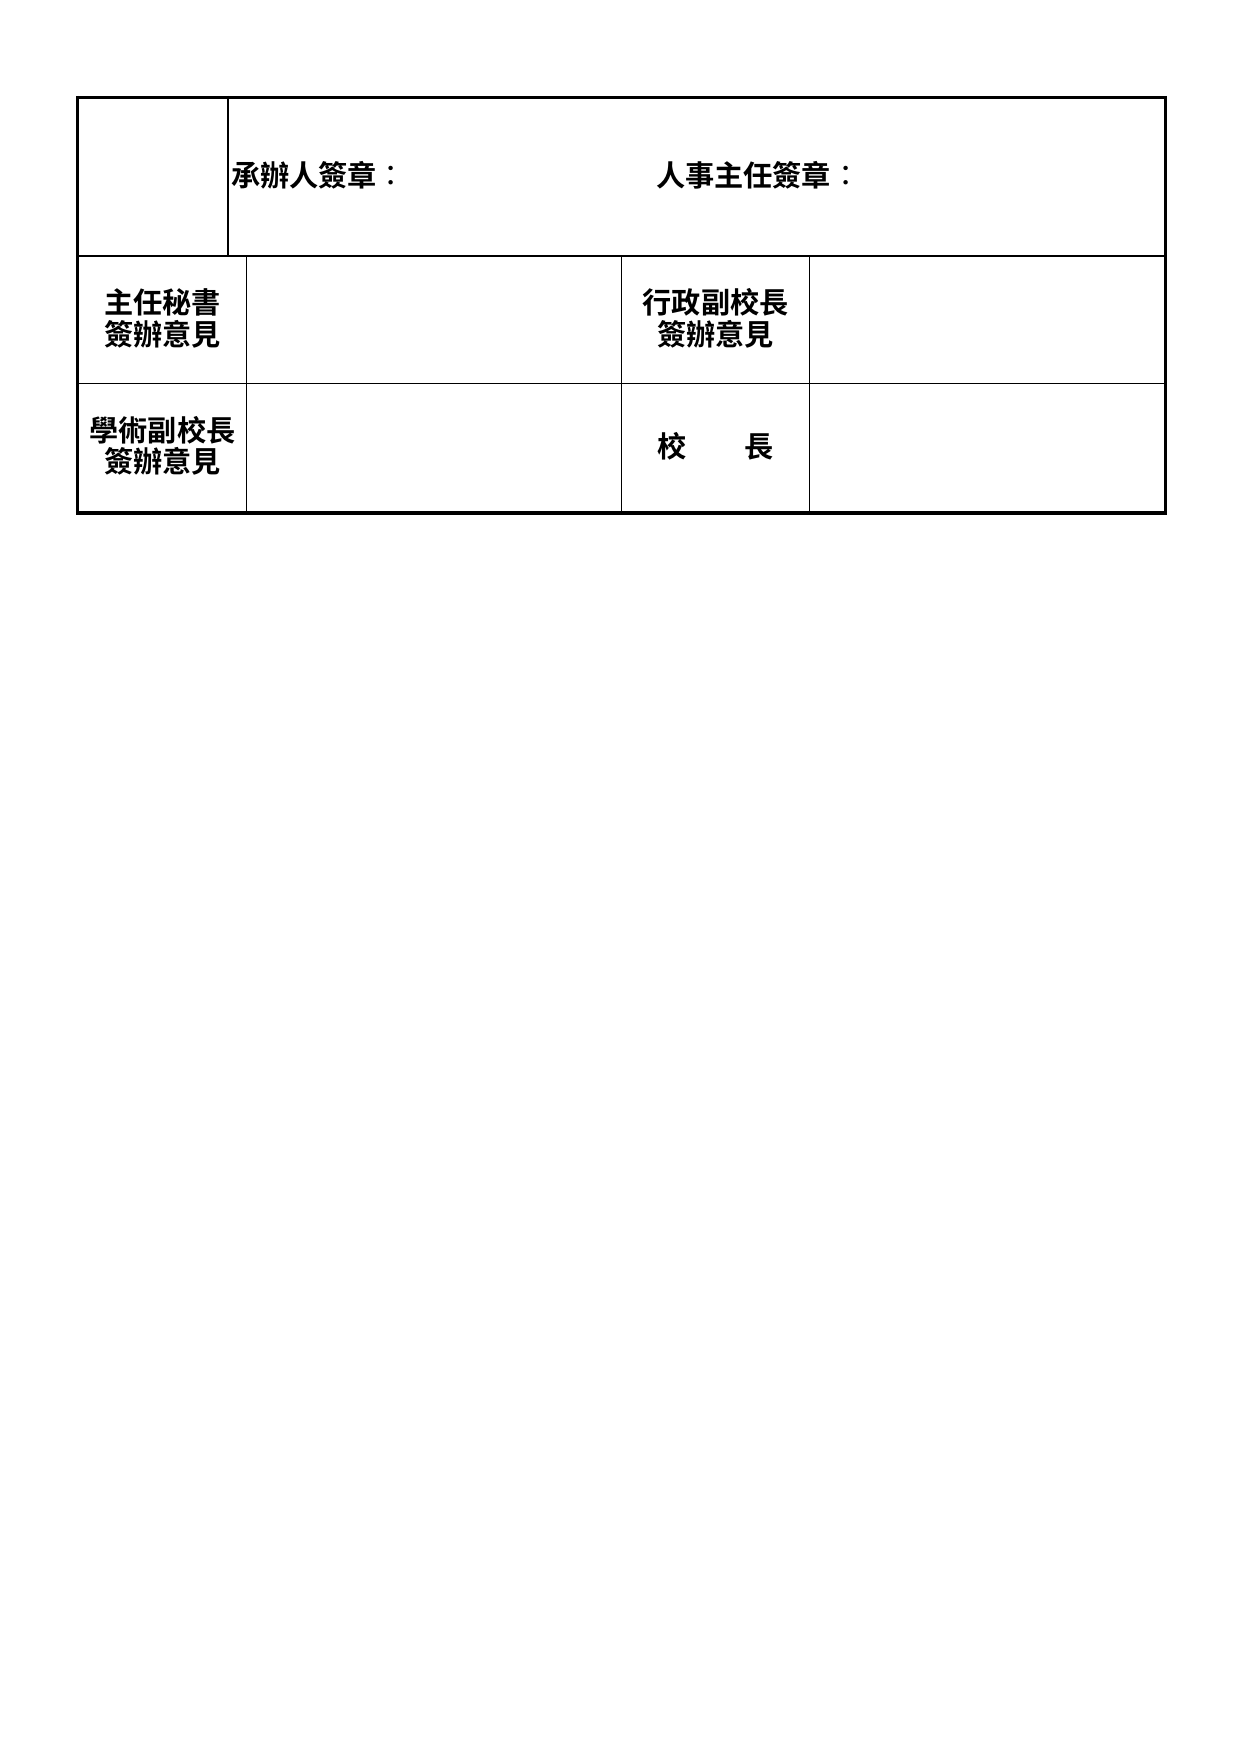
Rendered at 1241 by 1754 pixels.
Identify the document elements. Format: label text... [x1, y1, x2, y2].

table_cell 校 長 [622, 384, 809, 511]
table_cell 承辦人簽章： 人事主任簽章： [229, 99, 1164, 255]
table_cell [247, 384, 621, 511]
table_cell [810, 257, 1164, 383]
table_cell [79, 99, 227, 255]
table_cell [247, 257, 621, 383]
table_cell 行政副校長 簽辦意見 [622, 257, 809, 383]
table_cell [810, 384, 1164, 511]
table_cell 學術副校長 簽辦意見 [79, 384, 246, 511]
table_cell 主任秘書 簽辦意見 [79, 257, 246, 383]
